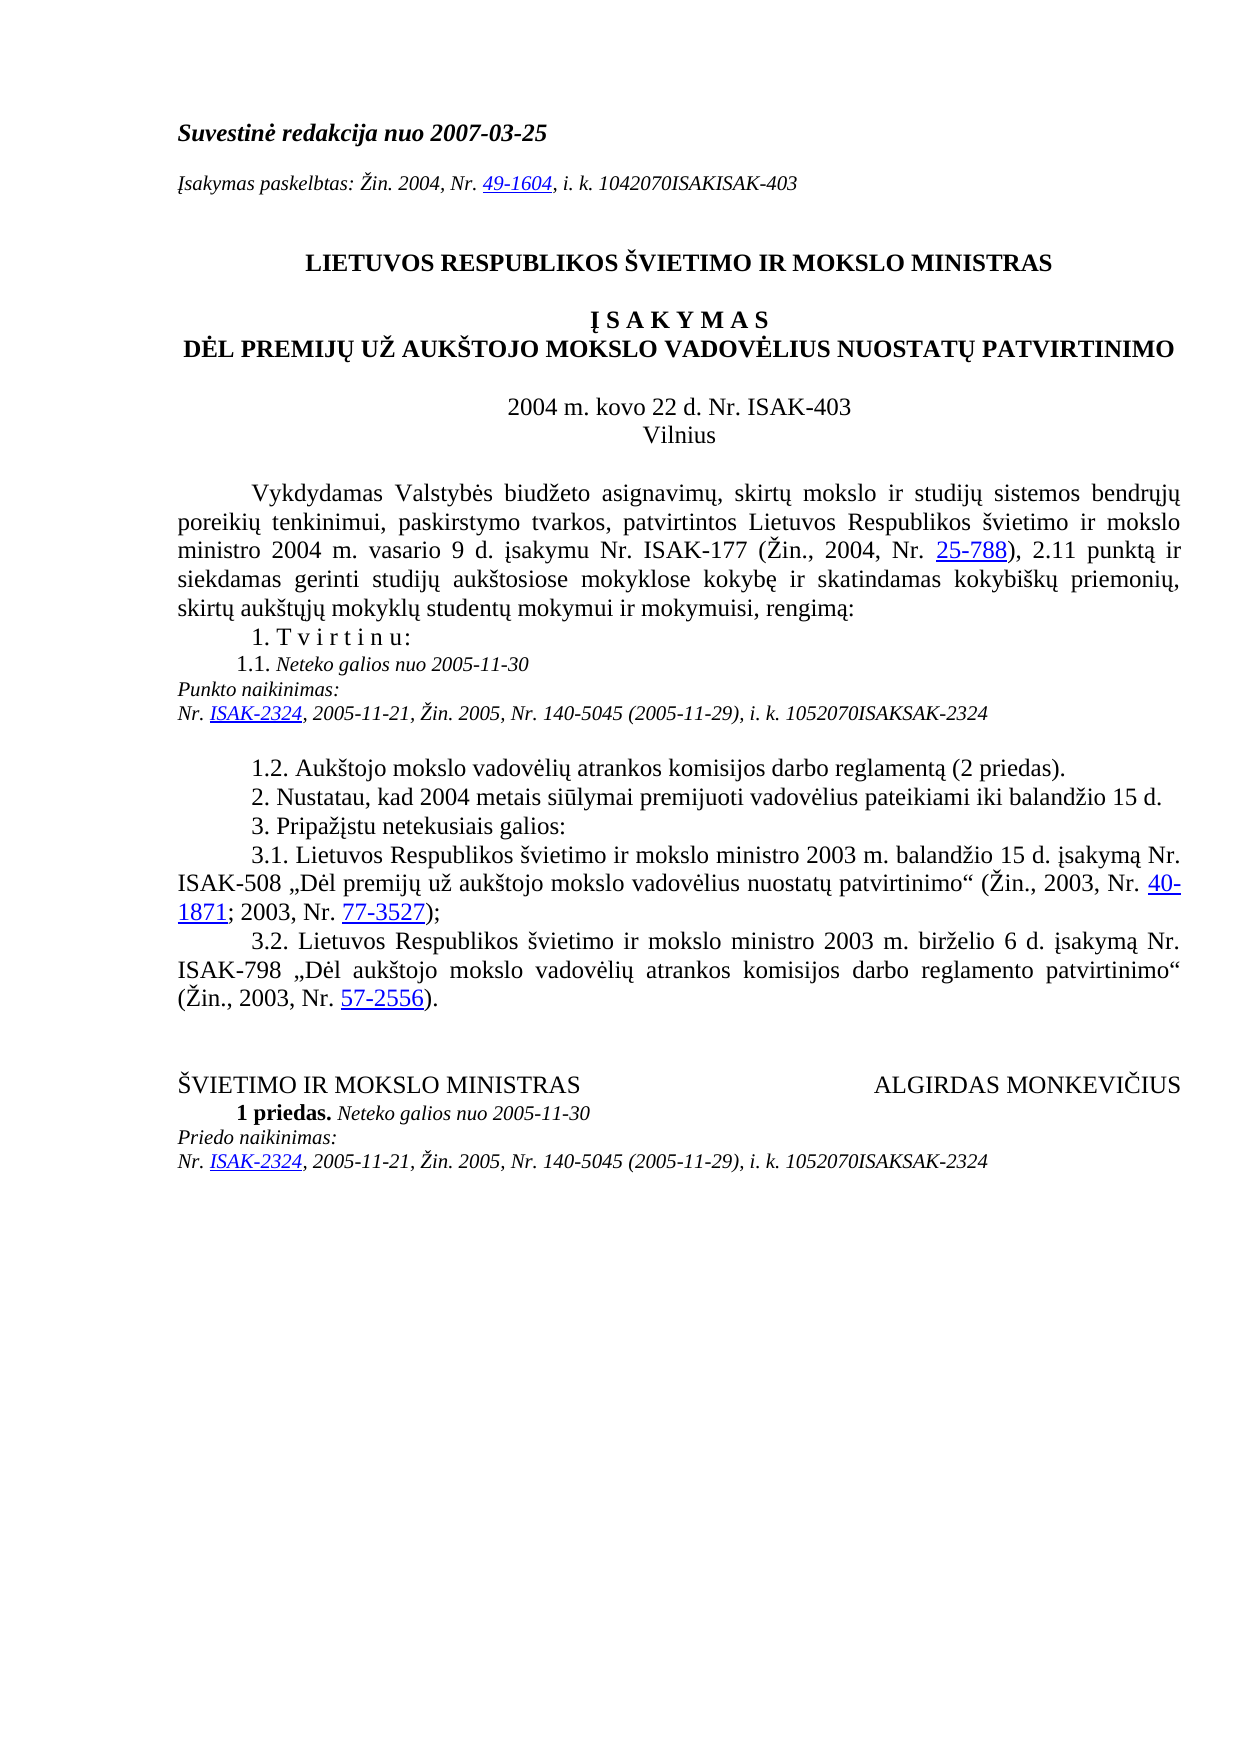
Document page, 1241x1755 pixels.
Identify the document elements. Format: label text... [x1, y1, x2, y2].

text Suvestinė redakcija nuo 2007-03-25 [177, 118, 1181, 147]
text 3.1. Lietuvos Respublikos švietimo ir mokslo ministro 2003 m. balandžio 15 d. įsakymą Nr. ISAK-508 „Dėl premijų už aukštojo mokslo vadovėlius nuostatų patvirtinimo“ (Žin., 2003, Nr. 40-1871; 2003, Nr. 77-3527); [177, 840, 1181, 926]
text Priedo naikinimas: [177, 1125, 1181, 1149]
text Vykdydamas Valstybės biudžeto asignavimų, skirtų mokslo ir studijų sistemos bendrųjų poreikių tenkinimui, paskirstymo tvarkos, patvirtintos Lietuvos Respublikos švietimo ir mokslo ministro 2004 m. vasario 9 d. įsakymu Nr. ISAK-177 (Žin., 2004, Nr. 25-788), 2.11 punktą ir siekdamas gerinti studijų aukštosiose mokyklose kokybę ir skatindamas kokybiškų priemonių, skirtų aukštųjų mokyklų studentų mokymui ir mokymuisi, rengimą: [177, 478, 1181, 622]
text 1 priedas. Neteko galios nuo 2005-11-30 [177, 1098, 1181, 1125]
text Vilnius [177, 420, 1181, 449]
text 2004 m. kovo 22 d. Nr. ISAK-403 [177, 392, 1181, 420]
text 3.2. Lietuvos Respublikos švietimo ir mokslo ministro 2003 m. birželio 6 d. įsakymą Nr. ISAK-798 „Dėl aukštojo mokslo vadovėlių atrankos komisijos darbo reglamento patvirtinimo“ (Žin., 2003, Nr. 57-2556). [177, 926, 1181, 1012]
text 2. Nustatau, kad 2004 metais siūlymai premijuoti vadovėlius pateikiami iki balandžio 15 d. [177, 782, 1181, 811]
text Nr. ISAK-2324, 2005-11-21, Žin. 2005, Nr. 140-5045 (2005-11-29), i. k. 1052070ISAKSAK-2324 [177, 1149, 1181, 1173]
text 1.1. Neteko galios nuo 2005-11-30 [177, 650, 1181, 677]
text 1. Tvirtinu: [177, 622, 1181, 650]
text Į S A K Y M A S [177, 305, 1181, 334]
text Punkto naikinimas: [177, 677, 1181, 701]
text DĖL PREMIJŲ UŽ AUKŠTOJO MOKSLO VADOVĖLIUS NUOSTATŲ PATVIRTINIMO [177, 334, 1181, 363]
text Nr. ISAK-2324, 2005-11-21, Žin. 2005, Nr. 140-5045 (2005-11-29), i. k. 1052070ISAKSAK-2324 [177, 701, 1181, 725]
text 1.2. Aukštojo mokslo vadovėlių atrankos komisijos darbo reglamentą (2 priedas). [177, 753, 1181, 782]
text 3. Pripažįstu netekusiais galios: [177, 811, 1181, 840]
text LIETUVOS RESPUBLIKOS ŠVIETIMO IR MOKSLO MINISTRAS [177, 248, 1181, 277]
text Įsakymas paskelbtas: Žin. 2004, Nr. 49-1604, i. k. 1042070ISAKISAK-403 [177, 171, 1181, 195]
text ŠVIETIMO IR MOKSLO Ministras Algirdas Monkevičius [177, 1070, 1181, 1098]
